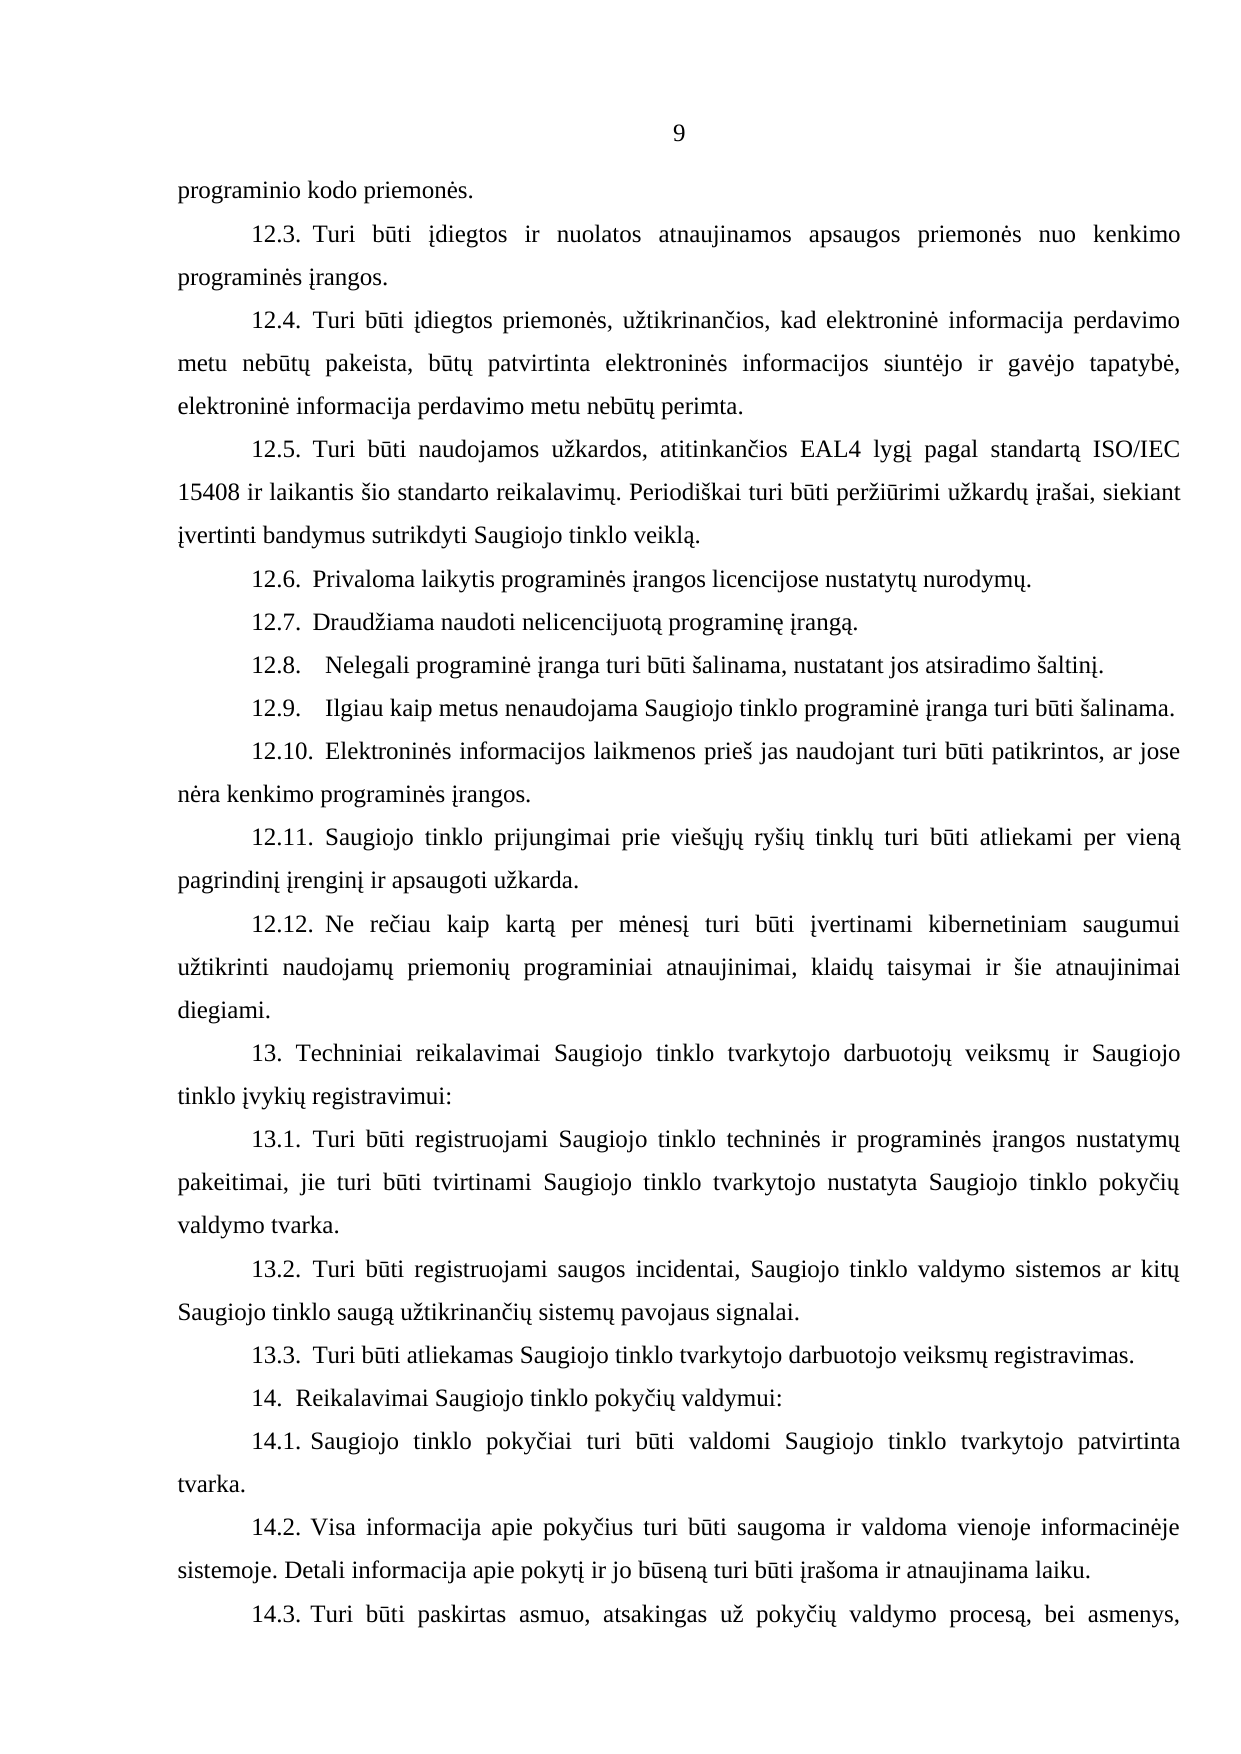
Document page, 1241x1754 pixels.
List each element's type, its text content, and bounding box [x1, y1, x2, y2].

text 12.4. Turi būti įdiegtos priemonės, užtikrinančios, kad elektroninė informacija perdavimo metu nebūtų pakeista, būtų patvirtinta elektroninės informacijos siuntėjo ir gavėjo tapatybė, elektroninė informacija perdavimo metu nebūtų perimta. [177, 305, 1181, 420]
text 12.10. Elektroninės informacijos laikmenos prieš jas naudojant turi būti patikrintos, ar jose nėra kenkimo programinės įrangos. [177, 736, 1181, 808]
text 14.3. Turi būti paskirtas asmuo, atsakingas už pokyčių valdymo procesą, bei asmenys, [177, 1599, 1181, 1627]
text 12.12. Ne rečiau kaip kartą per mėnesį turi būti įvertinami kibernetiniam saugumui užtikrinti naudojamų priemonių programiniai atnaujinimai, klaidų taisymai ir šie atnaujinimai diegiami. [177, 909, 1181, 1024]
text 12.3. Turi būti įdiegtos ir nuolatos atnaujinamos apsaugos priemonės nuo kenkimo programinės įrangos. [177, 219, 1181, 291]
text 12.9. Ilgiau kaip metus nenaudojama Saugiojo tinklo programinė įranga turi būti šalinama. [177, 693, 1181, 722]
text 12.8. Nelegali programinė įranga turi būti šalinama, nustatant jos atsiradimo šaltinį. [177, 650, 1181, 679]
text 13. Techniniai reikalavimai Saugiojo tinklo tvarkytojo darbuotojų veiksmų ir Saugiojo tinklo įvykių registravimui: [177, 1038, 1181, 1110]
text 13.2. Turi būti registruojami saugos incidentai, Saugiojo tinklo valdymo sistemos ar kitų Saugiojo tinklo saugą užtikrinančių sistemų pavojaus signalai. [177, 1254, 1181, 1326]
text 14. Reikalavimai Saugiojo tinklo pokyčių valdymui: [177, 1383, 1181, 1412]
text 12.5. Turi būti naudojamos užkardos, atitinkančios EAL4 lygį pagal standartą ISO/IEC 15408 ir laikantis šio standarto reikalavimų. Periodiškai turi būti peržiūrimi užkardų įrašai, siekiant įvertinti bandymus sutrikdyti Saugiojo tinklo veiklą. [177, 434, 1181, 549]
text programinio kodo priemonės. [177, 176, 1181, 204]
text 13.3. Turi būti atliekamas Saugiojo tinklo tvarkytojo darbuotojo veiksmų registravimas. [177, 1340, 1181, 1369]
text 14.1. Saugiojo tinklo pokyčiai turi būti valdomi Saugiojo tinklo tvarkytojo patvirtinta tvarka. [177, 1426, 1181, 1498]
text 12.7. Draudžiama naudoti nelicencijuotą programinę įrangą. [177, 607, 1181, 636]
text 12.11. Saugiojo tinklo prijungimai prie viešųjų ryšių tinklų turi būti atliekami per vieną pagrindinį įrenginį ir apsaugoti užkarda. [177, 822, 1181, 894]
text 12.6. Privaloma laikytis programinės įrangos licencijose nustatytų nurodymų. [177, 564, 1181, 592]
text 13.1. Turi būti registruojami Saugiojo tinklo techninės ir programinės įrangos nustatymų pakeitimai, jie turi būti tvirtinami Saugiojo tinklo tvarkytojo nustatyta Saugiojo tinklo pokyčių valdymo tvarka. [177, 1124, 1181, 1239]
text 14.2. Visa informacija apie pokyčius turi būti saugoma ir valdoma vienoje informacinėje sistemoje. Detali informacija apie pokytį ir jo būseną turi būti įrašoma ir atnaujinama laiku. [177, 1512, 1181, 1584]
